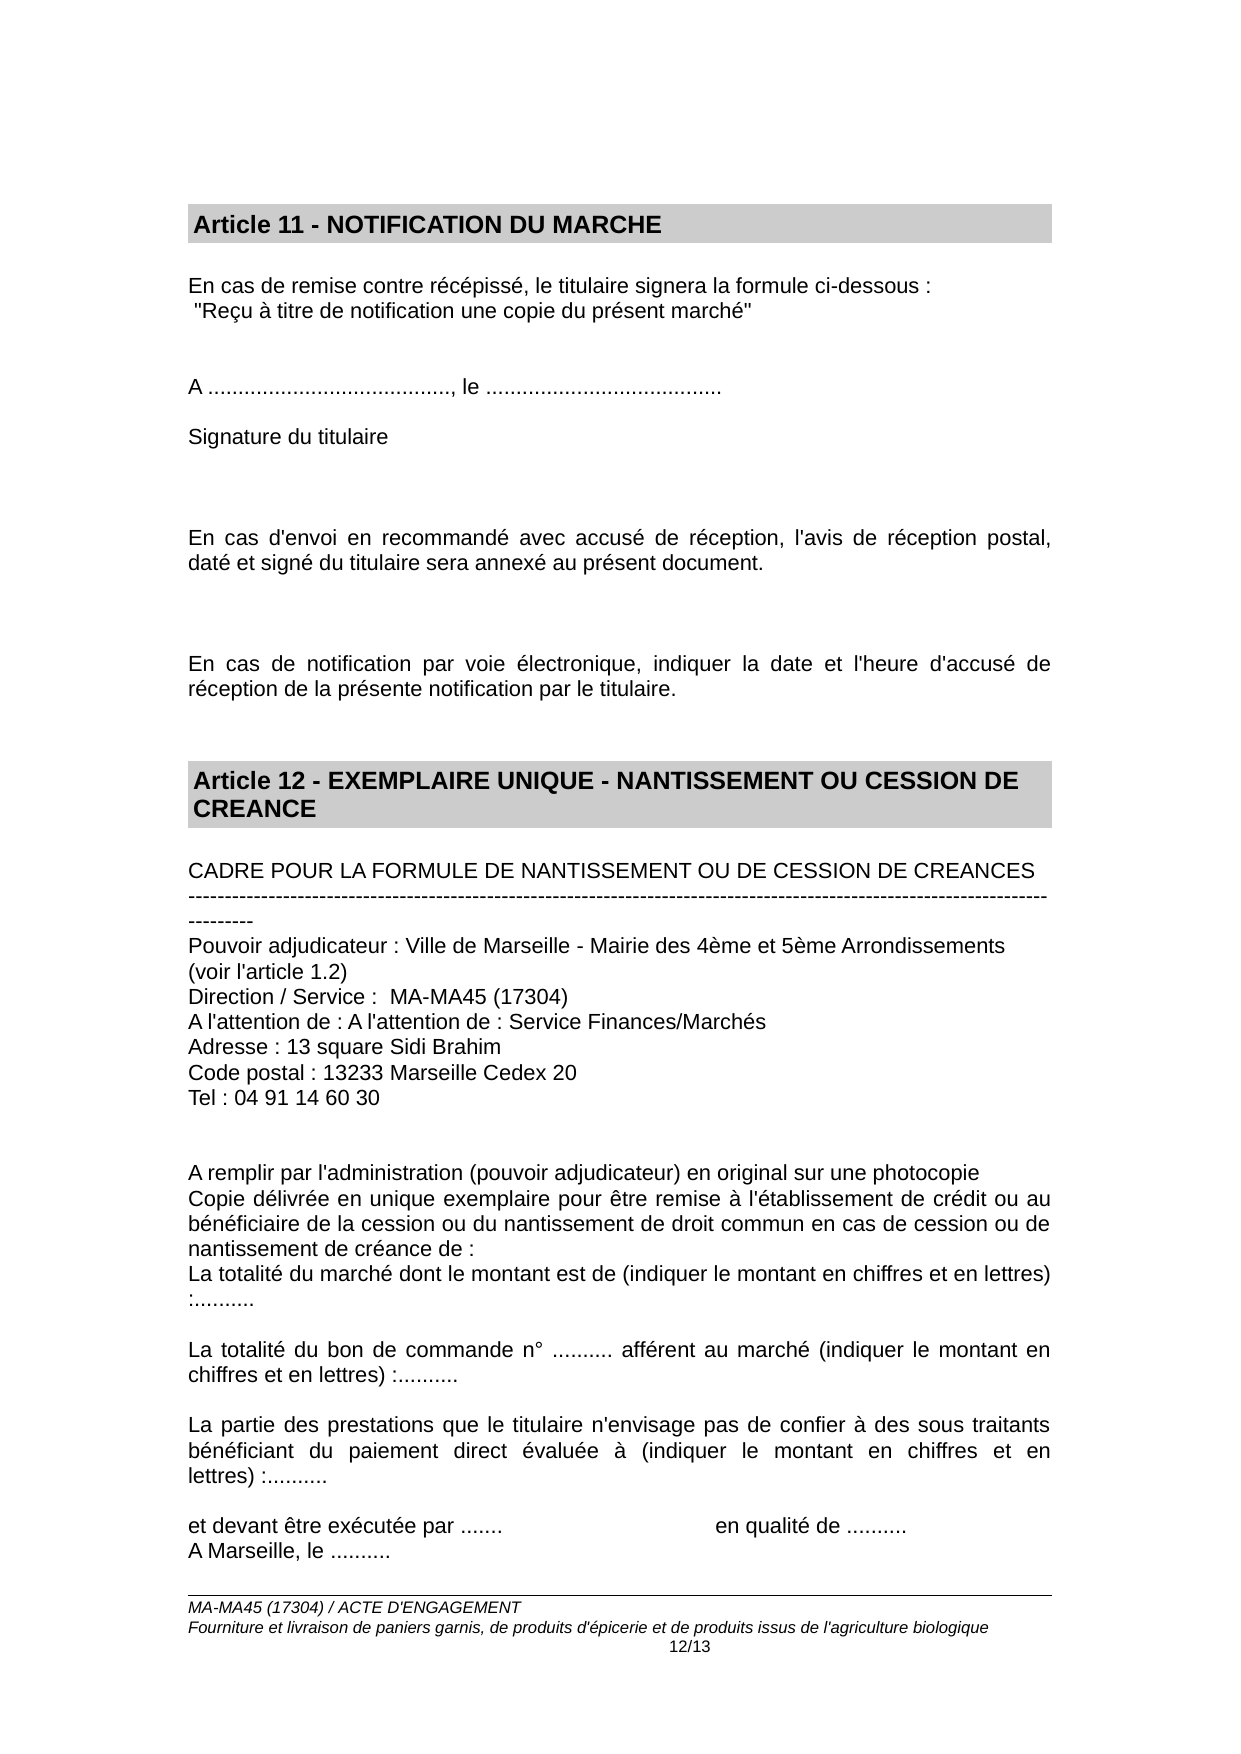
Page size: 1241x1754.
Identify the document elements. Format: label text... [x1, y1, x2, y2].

text La partie des prestations que le titulaire n'envisage pas de confier à des sous traitants bénéficiant du paiement direct évaluée à (indiquer le montant en chiffres et en lettres) :.......... [188, 1412, 1052, 1488]
text En cas d'envoi en recommandé avec accusé de réception, l'avis de réception postal, daté et signé du titulaire sera annexé au présent document. [188, 525, 1052, 576]
text Code postal : 13233 Marseille Cedex 20 [188, 1059, 1052, 1085]
text A l'attention de : A l'attention de : Service Finances/Marchés [188, 1009, 1052, 1034]
text Adresse : 13 square Sidi Brahim [188, 1034, 1052, 1059]
text Tel : 04 91 14 60 30 [188, 1085, 1052, 1110]
text Direction / Service : MA-MA45 (17304) [188, 984, 1052, 1009]
text ------------------------------------------------------------------------------------------------------------------------------- [188, 883, 1052, 933]
text (voir l'article 1.2) [188, 959, 1052, 984]
subtitle EXEMPLAIRE UNIQUE - NANTISSEMENT OU CESSION DE CREANCE [190, 763, 1050, 826]
text En cas de remise contre récépissé, le titulaire signera la formule ci-dessous : [188, 273, 1052, 298]
text Copie délivrée en unique exemplaire pour être remise à l'établissement de crédit ou au bénéficiaire de la cession ou du nantissement de droit commun en cas de cession ou de nantissement de créance de : [188, 1186, 1052, 1261]
text A remplir par l'administration (pouvoir adjudicateur) en original sur une photocopie [188, 1160, 1052, 1186]
subtitle NOTIFICATION DU MARCHE [190, 207, 1050, 241]
text A ........................................, le ....................................... [188, 374, 1052, 399]
text La totalité du marché dont le montant est de (indiquer le montant en chiffres et en lettres) :.......... [188, 1261, 1052, 1312]
text CADRE POUR LA FORMULE DE NANTISSEMENT OU DE CESSION DE CREANCES [188, 858, 1052, 883]
text Pouvoir adjudicateur : Ville de Marseille - Mairie des 4ème et 5ème Arrondissements [188, 933, 1052, 959]
text En cas de notification par voie électronique, indiquer la date et l'heure d'accusé de réception de la présente notification par le titulaire. [188, 651, 1052, 702]
text A Marseille, le .......... [188, 1538, 1052, 1564]
text "Reçu à titre de notification une copie du présent marché" [188, 298, 1052, 323]
text La totalité du bon de commande n° .......... afférent au marché (indiquer le montant en chiffres et en lettres) :.......... [188, 1337, 1052, 1387]
text et devant être exécutée par ....... en qualité de .......... [188, 1513, 1052, 1538]
text Signature du titulaire [188, 424, 1052, 449]
